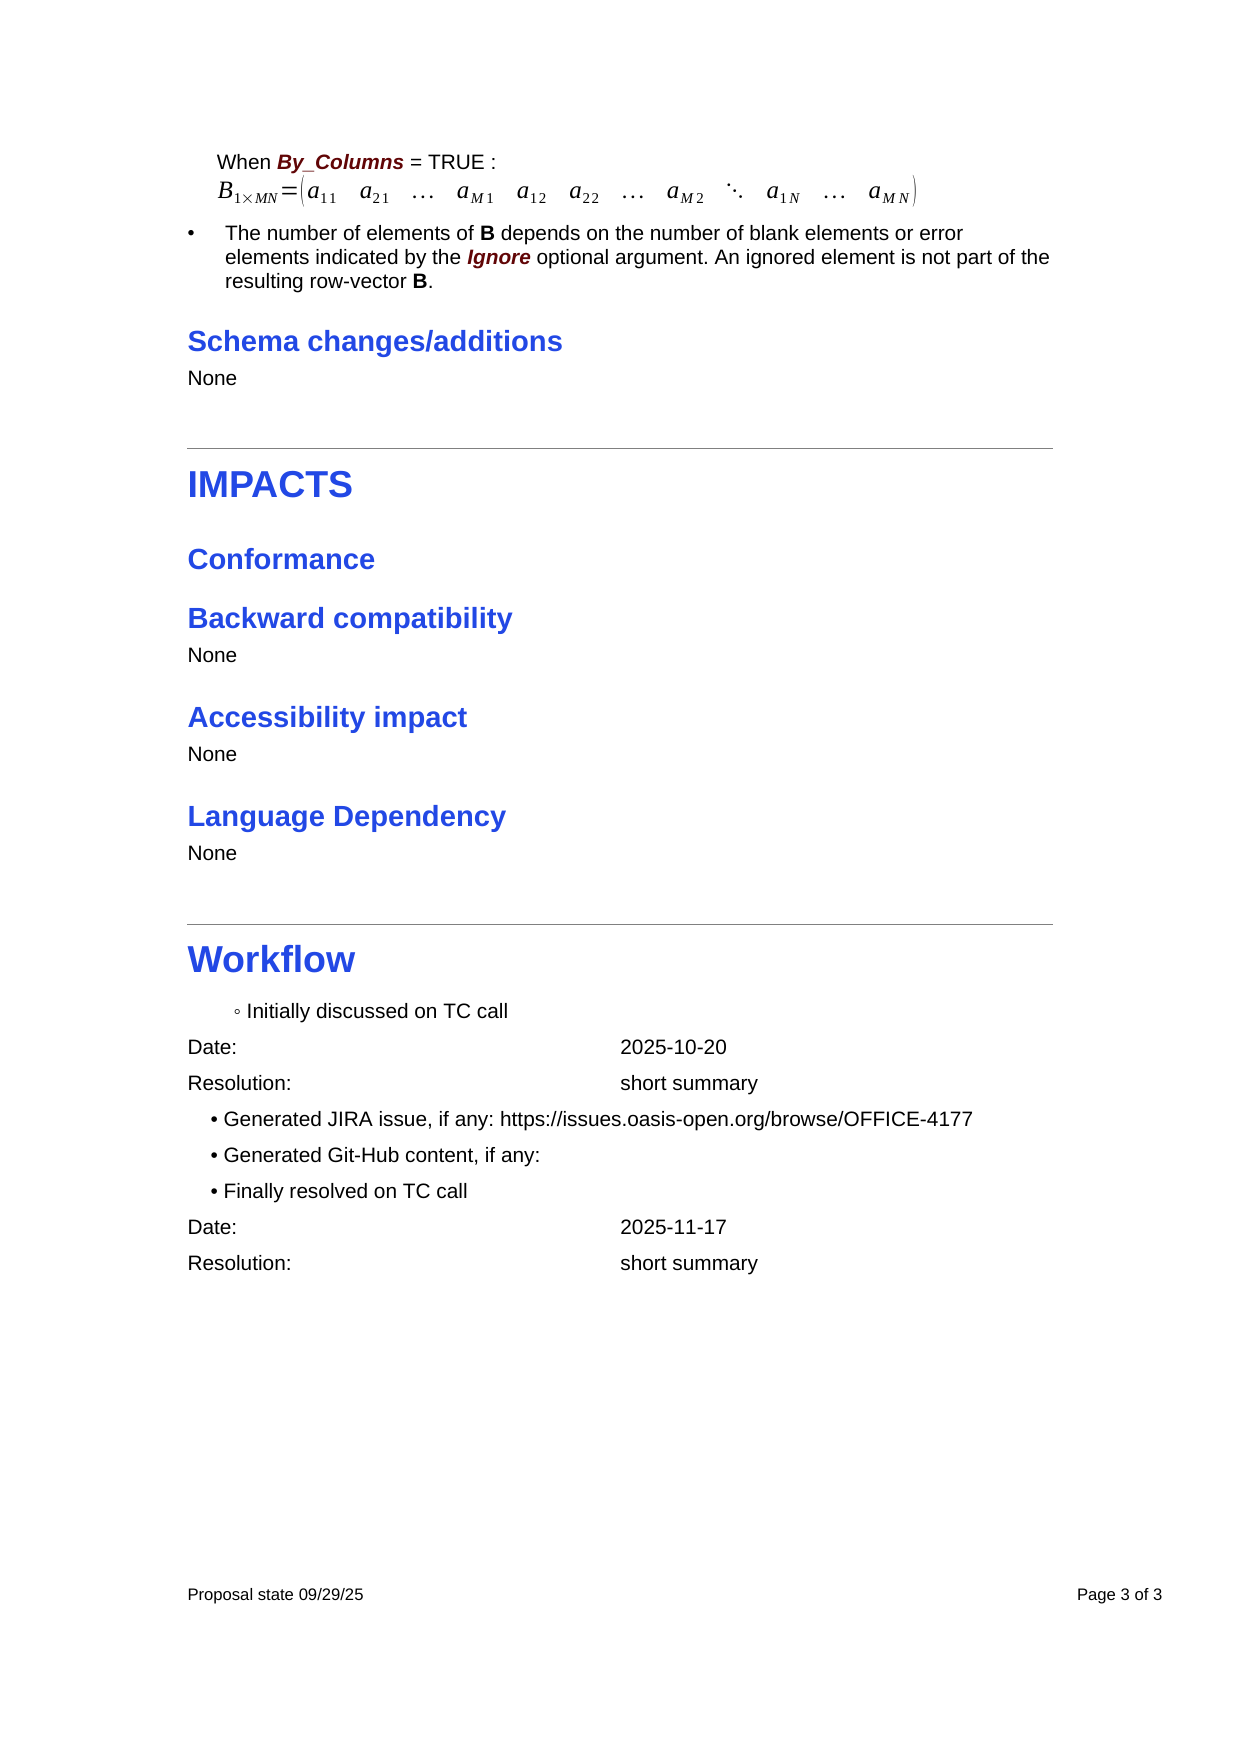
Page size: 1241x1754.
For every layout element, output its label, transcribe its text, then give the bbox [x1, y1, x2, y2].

subtitle Schema changes/additions [187, 324, 1053, 358]
subtitle IMPACTS [187, 449, 1053, 505]
table_header 2025-11-17 [620, 1209, 1053, 1245]
table_header Date: [187, 1029, 620, 1065]
text When By_Columns = TRUE : [217, 150, 1053, 209]
subtitle Backward compatibility [187, 601, 1053, 634]
subtitle Language Dependency [187, 799, 1053, 833]
text None [187, 841, 1053, 865]
text • Generated Git-Hub content, if any: [187, 1143, 1053, 1167]
table_cell short summary [620, 1065, 1053, 1101]
text ◦ Initially discussed on TC call [187, 999, 1053, 1023]
table_cell short summary [620, 1245, 1053, 1281]
subtitle Conformance [187, 542, 1053, 576]
subtitle Workflow [187, 925, 1053, 980]
table_cell Resolution: [187, 1065, 620, 1101]
text • Generated JIRA issue, if any: https://issues.oasis-open.org/browse/OFFICE-4177 [187, 1107, 1053, 1131]
table_header Date: [187, 1209, 620, 1245]
text • Finally resolved on TC call [187, 1179, 1053, 1203]
text None [187, 366, 1053, 390]
text None [187, 742, 1053, 766]
list The number of elements of B depends on the number of blank elements or error elements indicated by the Ignore optional argument. An ignored element is not part of the resulting row-vector B. [187, 221, 1053, 293]
table_header 2025-10-20 [620, 1029, 1053, 1065]
subtitle Accessibility impact [187, 700, 1053, 734]
text None [187, 643, 1053, 667]
table_cell Resolution: [187, 1245, 620, 1281]
